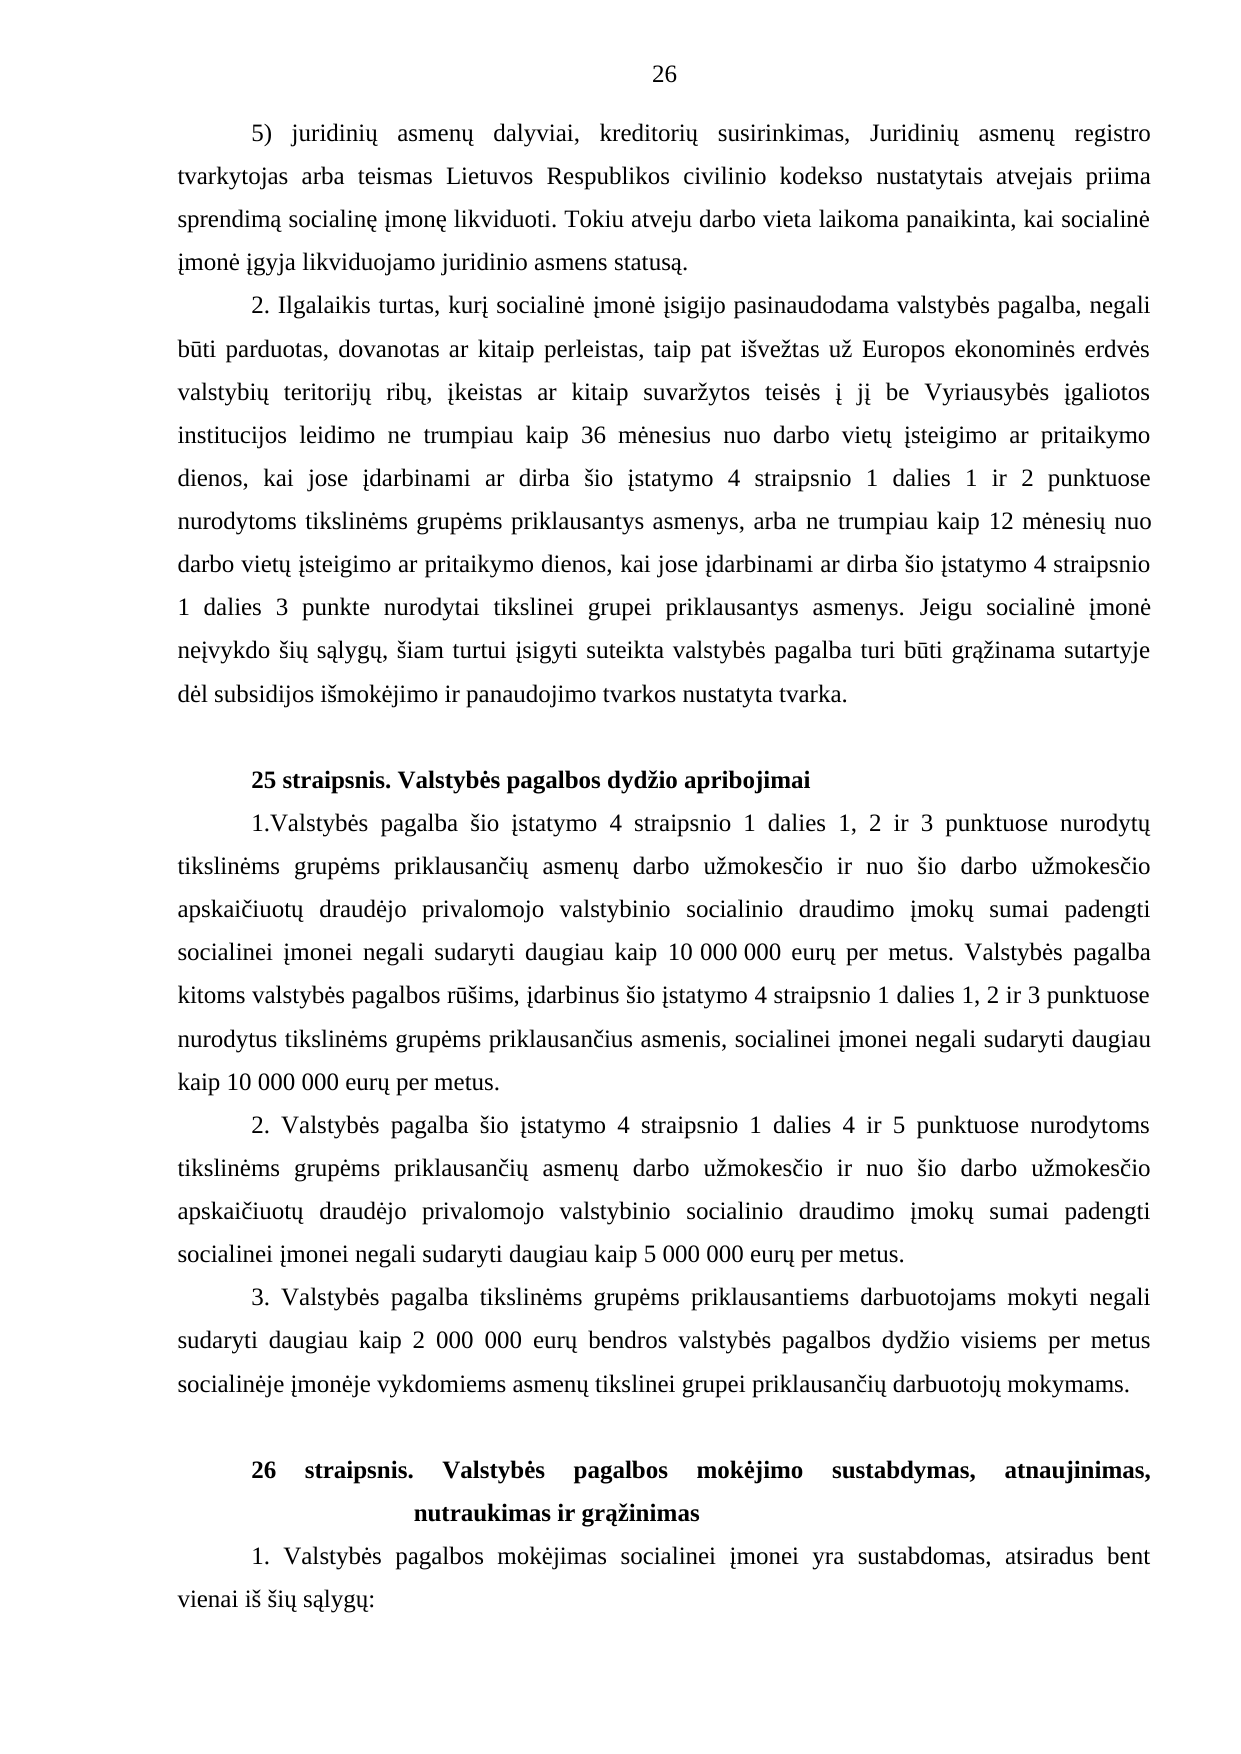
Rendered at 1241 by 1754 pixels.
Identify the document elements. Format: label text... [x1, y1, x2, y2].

text 2. Ilgalaikis turtas, kurį socialinė įmonė įsigijo pasinaudodama valstybės pagalba, negali būti parduotas, dovanotas ar kitaip perleistas, taip pat išvežtas už Europos ekonominės erdvės valstybių teritorijų ribų, įkeistas ar kitaip suvaržytos teisės į jį be Vyriausybės įgaliotos institucijos leidimo ne trumpiau kaip 36 mėnesius nuo darbo vietų įsteigimo ar pritaikymo dienos, kai jose įdarbinami ar dirba šio įstatymo 4 straipsnio 1 dalies 1 ir 2 punktuose nurodytoms tikslinėms grupėms priklausantys asmenys, arba ne trumpiau kaip 12 mėnesių nuo darbo vietų įsteigimo ar pritaikymo dienos, kai jose įdarbinami ar dirba šio įstatymo 4 straipsnio 1 dalies 3 punkte nurodytai tikslinei grupei priklausantys asmenys. Jeigu socialinė įmonė neįvykdo šių sąlygų, šiam turtui įsigyti suteikta valstybės pagalba turi būti grąžinama sutartyje dėl subsidijos išmokėjimo ir panaudojimo tvarkos nustatyta tvarka. [177, 291, 1152, 707]
text 26 straipsnis. Valstybės pagalbos mokėjimo sustabdymas, atnaujinimas, nutraukimas ir grąžinimas [251, 1455, 1152, 1527]
text 25 straipsnis. Valstybės pagalbos dydžio apribojimai [177, 765, 1152, 794]
text 1. Valstybės pagalbos mokėjimas socialinei įmonei yra sustabdomas, atsiradus bent vienai iš šių sąlygų: [177, 1541, 1152, 1613]
text 1.Valstybės pagalba šio įstatymo 4 straipsnio 1 dalies 1, 2 ir 3 punktuose nurodytų tikslinėms grupėms priklausančių asmenų darbo užmokesčio ir nuo šio darbo užmokesčio apskaičiuotų draudėjo privalomojo valstybinio socialinio draudimo įmokų sumai padengti socialinei įmonei negali sudaryti daugiau kaip 10 000 000 eurų per metus. Valstybės pagalba kitoms valstybės pagalbos rūšims, įdarbinus šio įstatymo 4 straipsnio 1 dalies 1, 2 ir 3 punktuose nurodytus tikslinėms grupėms priklausančius asmenis, socialinei įmonei negali sudaryti daugiau kaip 10 000 000 eurų per metus. [177, 808, 1152, 1096]
text 3. Valstybės pagalba tikslinėms grupėms priklausantiems darbuotojams mokyti negali sudaryti daugiau kaip 2 000 000 eurų bendros valstybės pagalbos dydžio visiems per metus socialinėje įmonėje vykdomiems asmenų tikslinei grupei priklausančių darbuotojų mokymams. [177, 1282, 1152, 1397]
text 2. Valstybės pagalba šio įstatymo 4 straipsnio 1 dalies 4 ir 5 punktuose nurodytoms tikslinėms grupėms priklausančių asmenų darbo užmokesčio ir nuo šio darbo užmokesčio apskaičiuotų draudėjo privalomojo valstybinio socialinio draudimo įmokų sumai padengti socialinei įmonei negali sudaryti daugiau kaip 5 000 000 eurų per metus. [177, 1110, 1152, 1268]
text 5) juridinių asmenų dalyviai, kreditorių susirinkimas, Juridinių asmenų registro tvarkytojas arba teismas Lietuvos Respublikos civilinio kodekso nustatytais atvejais priima sprendimą socialinę įmonę likviduoti. Tokiu atveju darbo vieta laikoma panaikinta, kai socialinė įmonė įgyja likviduojamo juridinio asmens statusą. [177, 118, 1152, 276]
